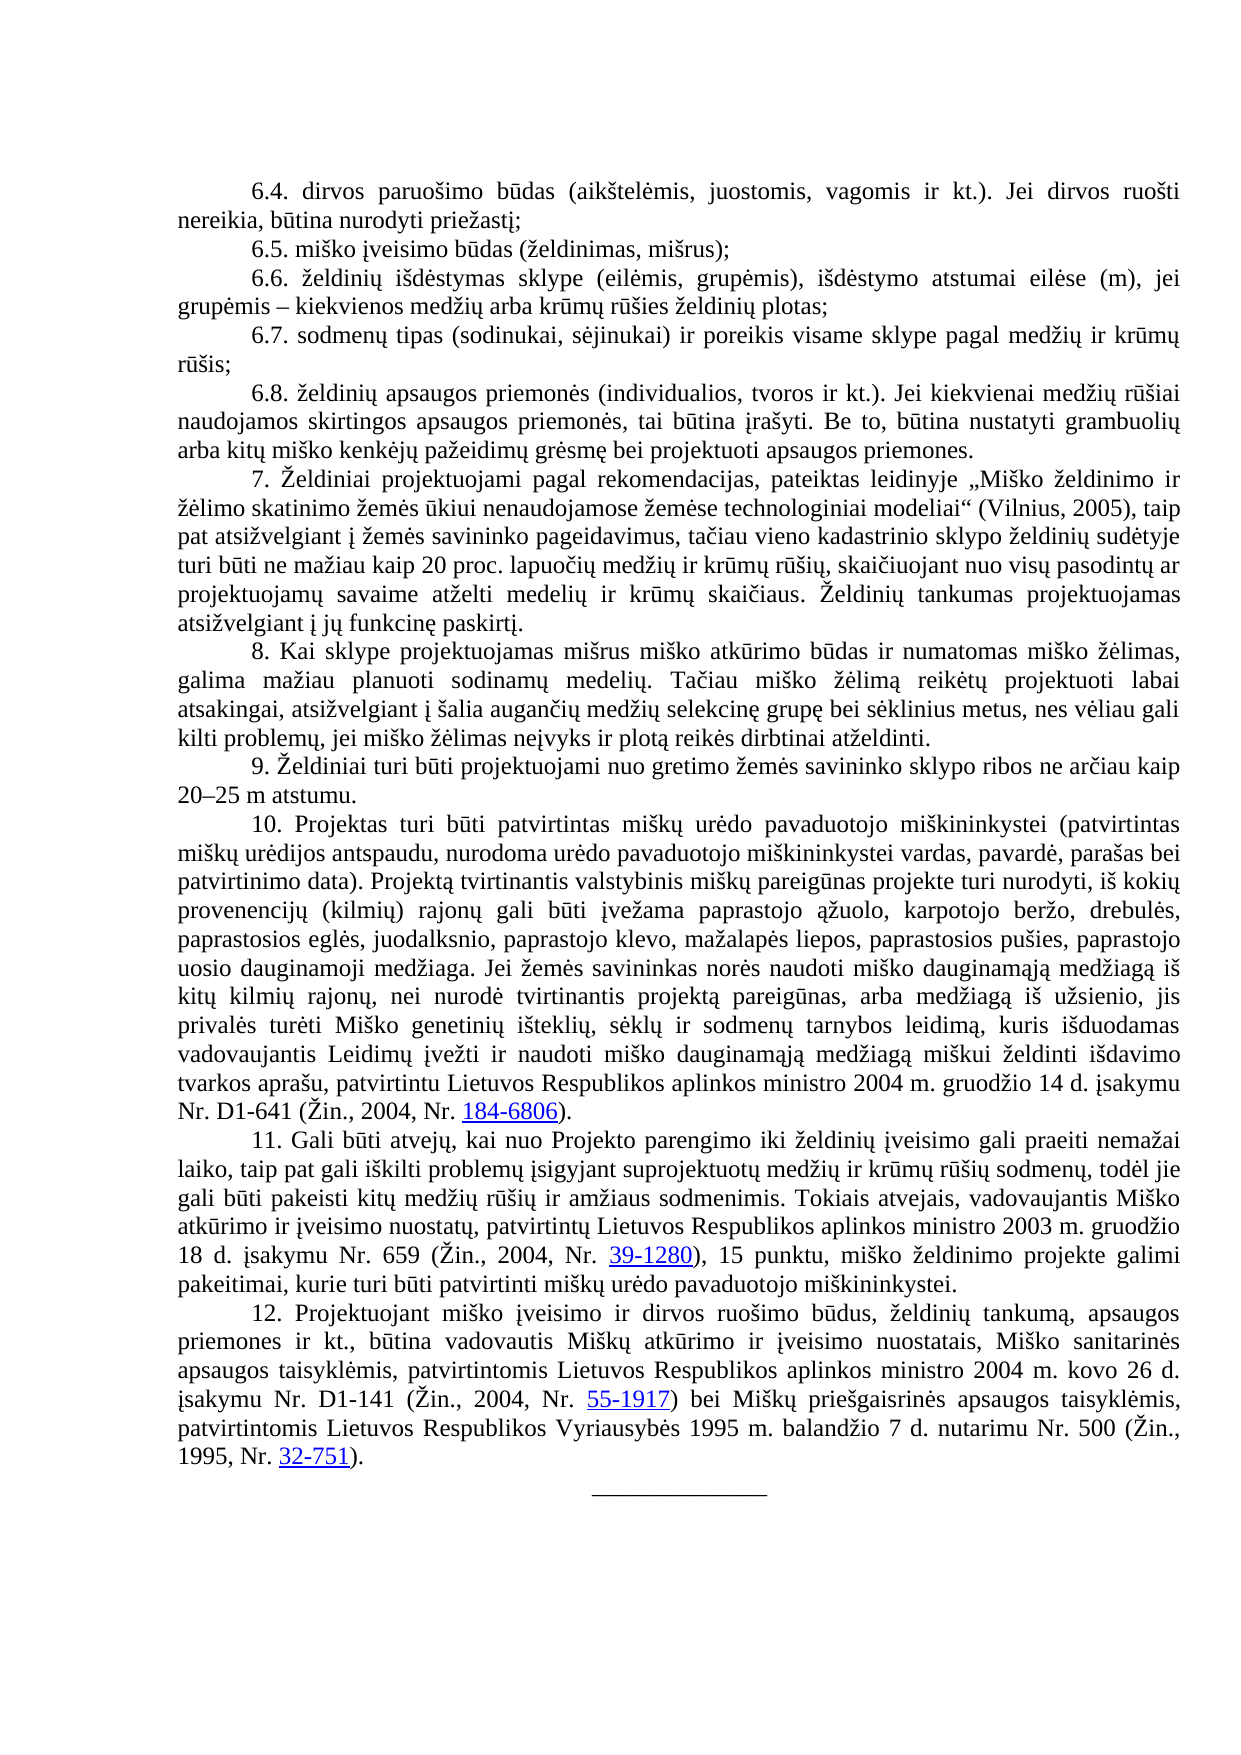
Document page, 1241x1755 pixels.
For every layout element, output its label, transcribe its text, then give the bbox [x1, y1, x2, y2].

text 10. Projektas turi būti patvirtintas miškų urėdo pavaduotojo miškininkystei (patvirtintas miškų urėdijos antspaudu, nurodoma urėdo pavaduotojo miškininkystei vardas, pavardė, parašas bei patvirtinimo data). Projektą tvirtinantis valstybinis miškų pareigūnas projekte turi nurodyti, iš kokių provenencijų (kilmių) rajonų gali būti įvežama paprastojo ąžuolo, karpotojo beržo, drebulės, paprastosios eglės, juodalksnio, paprastojo klevo, mažalapės liepos, paprastosios pušies, paprastojo uosio dauginamoji medžiaga. Jei žemės savininkas norės naudoti miško dauginamąją medžiagą iš kitų kilmių rajonų, nei nurodė tvirtinantis projektą pareigūnas, arba medžiagą iš užsienio, jis privalės turėti Miško genetinių išteklių, sėklų ir sodmenų tarnybos leidimą, kuris išduodamas vadovaujantis Leidimų įvežti ir naudoti miško dauginamąją medžiagą miškui želdinti išdavimo tvarkos aprašu, patvirtintu Lietuvos Respublikos aplinkos ministro 2004 m. gruodžio 14 d. įsakymu Nr. D1-641 (Žin., 2004, Nr. 184-6806). [177, 809, 1181, 1125]
text 6.5. miško įveisimo būdas (želdinimas, mišrus); [177, 234, 1181, 263]
text 7. Želdiniai projektuojami pagal rekomendacijas, pateiktas leidinyje „Miško želdinimo ir žėlimo skatinimo žemės ūkiui nenaudojamose žemėse technologiniai modeliai“ (Vilnius, 2005), taip pat atsižvelgiant į žemės savininko pageidavimus, tačiau vieno kadastrinio sklypo želdinių sudėtyje turi būti ne mažiau kaip 20 proc. lapuočių medžių ir krūmų rūšių, skaičiuojant nuo visų pasodintų ar projektuojamų savaime atželti medelių ir krūmų skaičiaus. Želdinių tankumas projektuojamas atsižvelgiant į jų funkcinę paskirtį. [177, 464, 1181, 636]
text ______________ [177, 1470, 1181, 1499]
text 8. Kai sklype projektuojamas mišrus miško atkūrimo būdas ir numatomas miško žėlimas, galima mažiau planuoti sodinamų medelių. Tačiau miško žėlimą reikėtų projektuoti labai atsakingai, atsižvelgiant į šalia augančių medžių selekcinę grupę bei sėklinius metus, nes vėliau gali kilti problemų, jei miško žėlimas neįvyks ir plotą reikės dirbtinai atželdinti. [177, 636, 1181, 751]
text 6.6. želdinių išdėstymas sklype (eilėmis, grupėmis), išdėstymo atstumai eilėse (m), jei grupėmis – kiekvienos medžių arba krūmų rūšies želdinių plotas; [177, 263, 1181, 320]
text 6.4. dirvos paruošimo būdas (aikštelėmis, juostomis, vagomis ir kt.). Jei dirvos ruošti nereikia, būtina nurodyti priežastį; [177, 176, 1181, 234]
text 12. Projektuojant miško įveisimo ir dirvos ruošimo būdus, želdinių tankumą, apsaugos priemones ir kt., būtina vadovautis Miškų atkūrimo ir įveisimo nuostatais, Miško sanitarinės apsaugos taisyklėmis, patvirtintomis Lietuvos Respublikos aplinkos ministro 2004 m. kovo 26 d. įsakymu Nr. D1-141 (Žin., 2004, Nr. 55-1917) bei Miškų priešgaisrinės apsaugos taisyklėmis, patvirtintomis Lietuvos Respublikos Vyriausybės 1995 m. balandžio 7 d. nutarimu Nr. 500 (Žin., 1995, Nr. 32-751). [177, 1298, 1181, 1470]
text 9. Želdiniai turi būti projektuojami nuo gretimo žemės savininko sklypo ribos ne arčiau kaip 20–25 m atstumu. [177, 751, 1181, 809]
text 6.8. želdinių apsaugos priemonės (individualios, tvoros ir kt.). Jei kiekvienai medžių rūšiai naudojamos skirtingos apsaugos priemonės, tai būtina įrašyti. Be to, būtina nustatyti grambuolių arba kitų miško kenkėjų pažeidimų grėsmę bei projektuoti apsaugos priemones. [177, 378, 1181, 464]
text 6.7. sodmenų tipas (sodinukai, sėjinukai) ir poreikis visame sklype pagal medžių ir krūmų rūšis; [177, 320, 1181, 378]
text 11. Gali būti atvejų, kai nuo Projekto parengimo iki želdinių įveisimo gali praeiti nemažai laiko, taip pat gali iškilti problemų įsigyjant suprojektuotų medžių ir krūmų rūšių sodmenų, todėl jie gali būti pakeisti kitų medžių rūšių ir amžiaus sodmenimis. Tokiais atvejais, vadovaujantis Miško atkūrimo ir įveisimo nuostatų, patvirtintų Lietuvos Respublikos aplinkos ministro 2003 m. gruodžio 18 d. įsakymu Nr. 659 (Žin., 2004, Nr. 39-1280), 15 punktu, miško želdinimo projekte galimi pakeitimai, kurie turi būti patvirtinti miškų urėdo pavaduotojo miškininkystei. [177, 1125, 1181, 1298]
